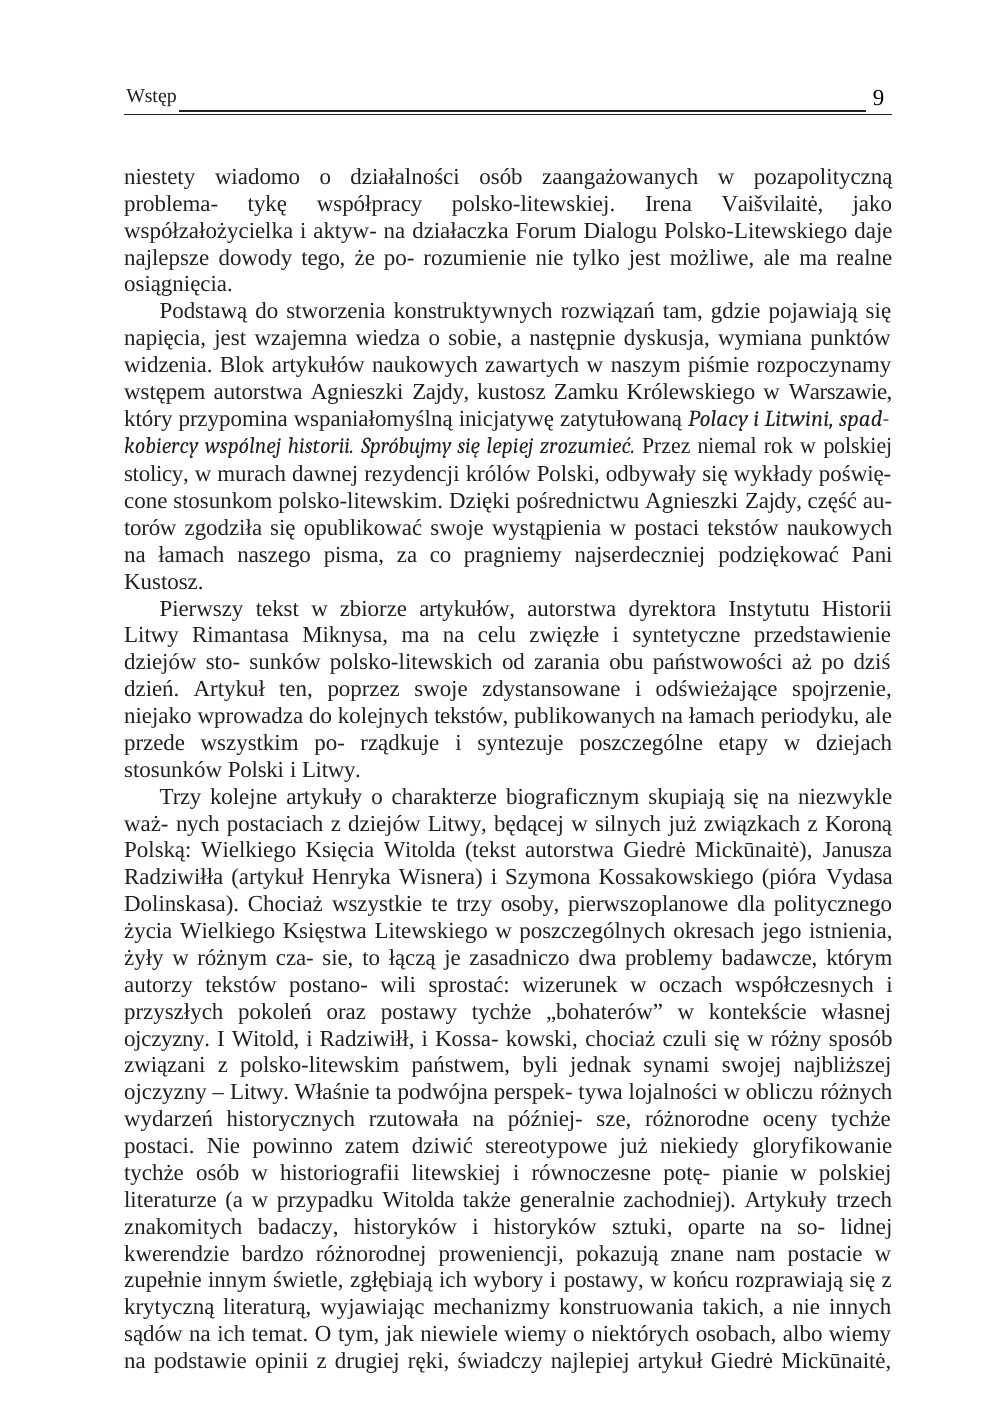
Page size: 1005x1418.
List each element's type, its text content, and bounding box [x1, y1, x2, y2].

text Trzy kolejne artykuły o charakterze biograficznym skupiają się na niezwykle waż- nych postaciach z dziejów Litwy, będącej w silnych już związkach z Koroną Polską: Wielkiego Księcia Witolda (tekst autorstwa Giedrė Mickūnaitė), Janusza Radziwiłła (artykuł Henryka Wisnera) i Szymona Kossakowskiego (pióra Vydasa Dolinskasa). Chociaż wszystkie te trzy osoby, pierwszoplanowe dla politycznego życia Wielkiego Księstwa Litewskiego w poszczególnych okresach jego istnienia, żyły w różnym cza- sie, to łączą je zasadniczo dwa problemy badawcze, którym autorzy tekstów postano- wili sprostać: wizerunek w oczach współczesnych i przyszłych pokoleń oraz postawy tychże „bohaterów” w kontekście własnej ojczyzny. I Witold, i Radziwiłł, i Kossa- kowski, chociaż czuli się w różny sposób związani z polsko-litewskim państwem, byli jednak synami swojej najbliższej ojczyzny – Litwy. Właśnie ta podwójna perspek- tywa lojalności w obliczu różnych wydarzeń historycznych rzutowała na później- sze, różnorodne oceny tychże postaci. Nie powinno zatem dziwić stereotypowe już niekiedy gloryfikowanie tychże osób w historiografii litewskiej i równoczesne potę- pianie w polskiej literaturze (a w przypadku Witolda także generalnie zachodniej). Artykuły trzech znakomitych badaczy, historyków i historyków sztuki, oparte na so- lidnej kwerendzie bardzo różnorodnej proweniencji, pokazują znane nam postacie w zupełnie innym świetle, zgłębiają ich wybory i postawy, w końcu rozprawiają się z krytyczną literaturą, wyjawiając mechanizmy konstruowania takich, a nie innych sądów na ich temat. O tym, jak niewiele wiemy o niektórych osobach, albo wiemy na podstawie opinii z drugiej ręki, świadczy najlepiej artykuł Giedrė Mickūnaitė, [124, 783, 892, 1373]
text Pierwszy tekst w zbiorze artykułów, autorstwa dyrektora Instytutu Historii Litwy Rimantasa Miknysa, ma na celu zwięzłe i syntetyczne przedstawienie dziejów sto- sunków polsko-litewskich od zarania obu państwowości aż po dziś dzień. Artykuł ten, poprzez swoje zdystansowane i odświeżające spojrzenie, niejako wprowadza do kolejnych tekstów, publikowanych na łamach periodyku, ale przede wszystkim po- rządkuje i syntezuje poszczególne etapy w dziejach stosunków Polski i Litwy. [124, 594, 892, 782]
text niestety wiadomo o działalności osób zaangażowanych w pozapolityczną problema- tykę współpracy polsko-litewskiej. Irena Vaišvilaitė, jako współzałożycielka i aktyw- na działaczka Forum Dialogu Polsko-Litewskiego daje najlepsze dowody tego, że po- rozumienie nie tylko jest możliwe, ale ma realne osiągnięcia. [124, 163, 892, 297]
text Podstawą do stworzenia konstruktywnych rozwiązań tam, gdzie pojawiają się napięcia, jest wzajemna wiedza o sobie, a następnie dyskusja, wymiana punktów widzenia. Blok artykułów naukowych zawartych w naszym piśmie rozpoczynamy wstępem autorstwa Agnieszki Zajdy, kustosz Zamku Królewskiego w Warszawie, który przypomina wspaniałomyślną inicjatywę zatytułowaną Polacy i Litwini, spad- kobiercy wspólnej historii. Spróbujmy się lepiej zrozumieć. Przez niemal rok w polskiej stolicy, w murach dawnej rezydencji królów Polski, odbywały się wykłady poświę- cone stosunkom polsko-litewskim. Dzięki pośrednictwu Agnieszki Zajdy, część au- torów zgodziła się opublikować swoje wystąpienia w postaci tekstów naukowych na łamach naszego pisma, za co pragniemy najserdeczniej podziękować Pani Kustosz. [124, 297, 892, 594]
